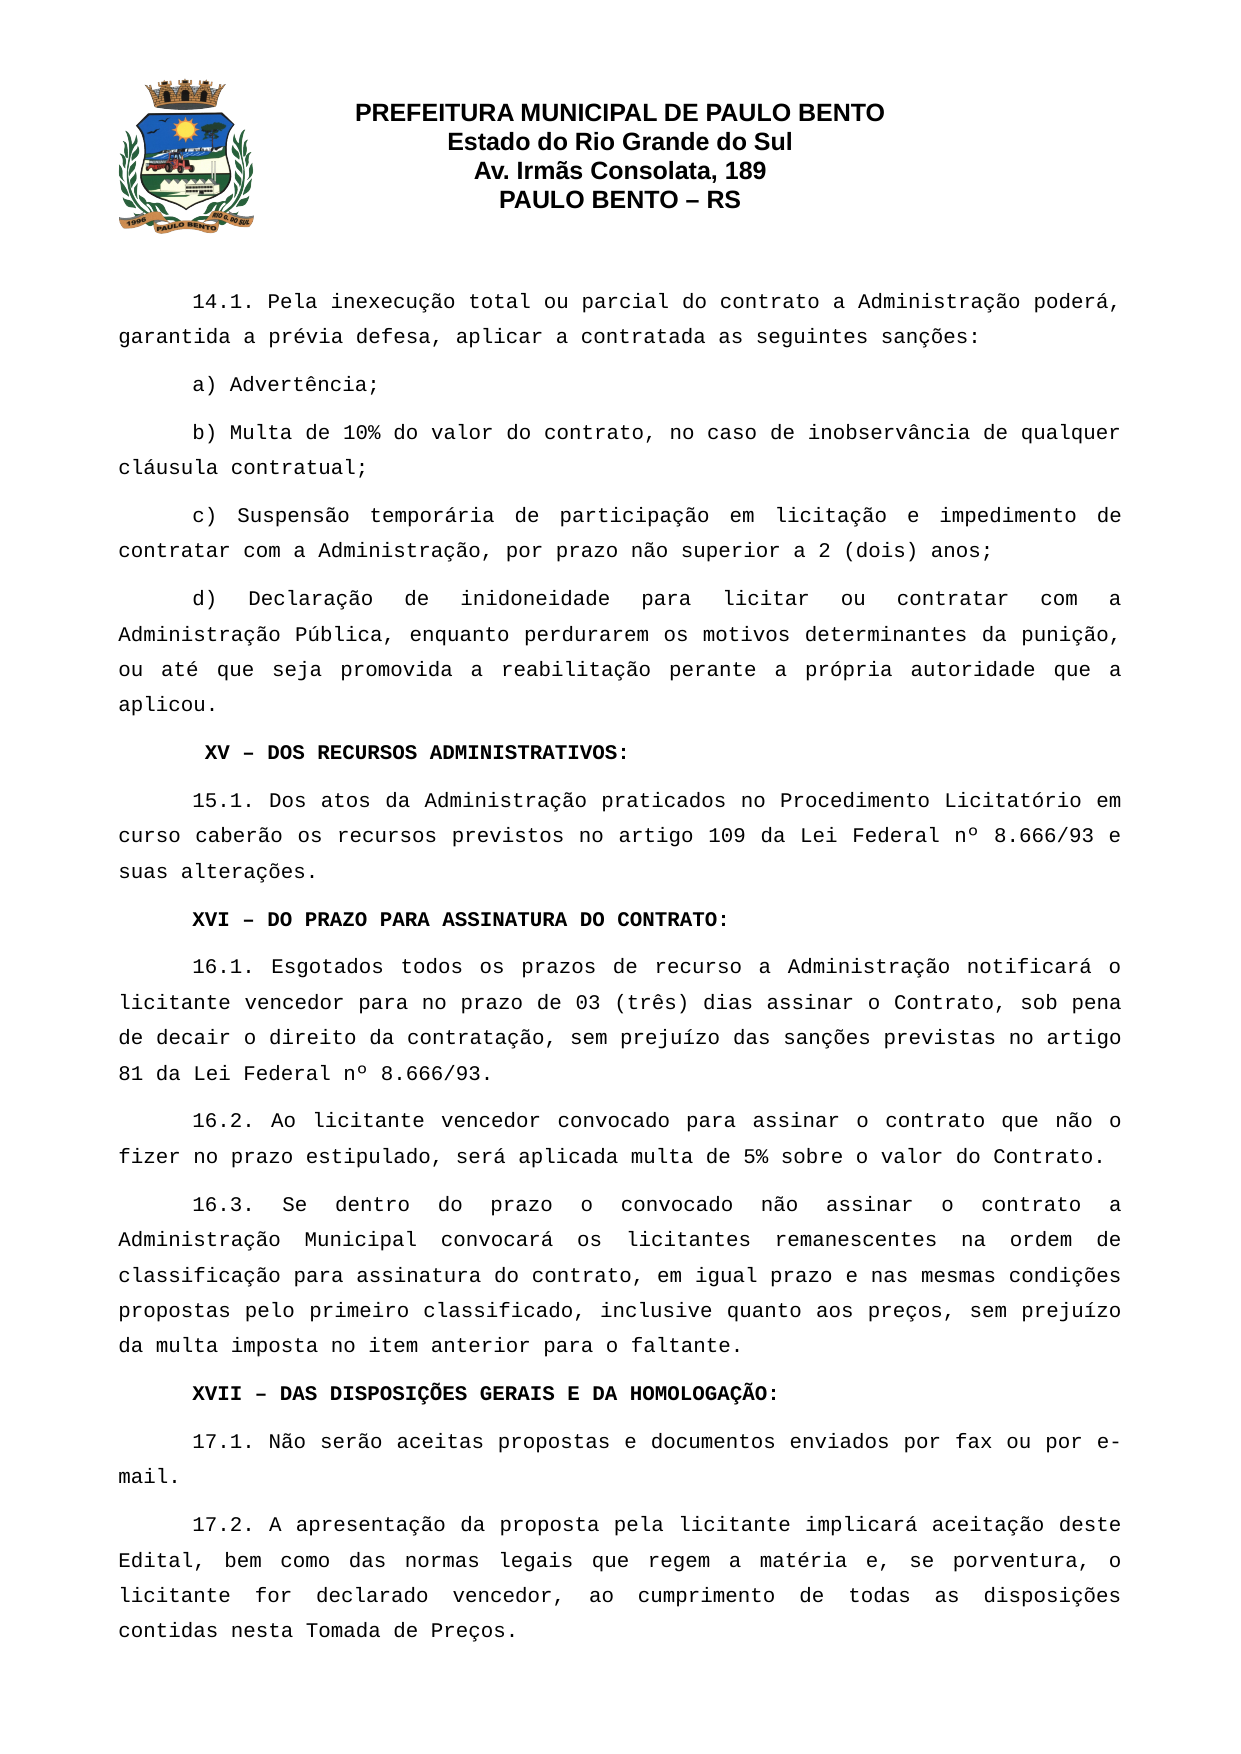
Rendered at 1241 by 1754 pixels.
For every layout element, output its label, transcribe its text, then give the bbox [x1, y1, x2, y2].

picture [118, 78, 254, 234]
text 16.1. Esgotados todos os prazos de recurso a Administração notificará o licitante vencedor para no prazo de 03 (três) dias assinar o Contrato, sob pena de decair o direito da contratação, sem prejuízo das sanções previstas no artigo 81 da Lei Federal nº 8.666/93. [118, 956, 1122, 1086]
text 17.1. Não serão aceitas propostas e documentos enviados por fax ou por e-mail. [118, 1431, 1122, 1490]
text XVI – DO PRAZO PARA ASSINATURA DO CONTRATO: [118, 909, 1122, 932]
text 16.3. Se dentro do prazo o convocado não assinar o contrato a Administração Municipal convocará os licitantes remanescentes na ordem de classificação para assinatura do contrato, em igual prazo e nas mesmas condições propostas pelo primeiro classificado, inclusive quanto aos preços, sem prejuízo da multa imposta no item anterior para o faltante. [118, 1194, 1122, 1359]
text 17.2. A apresentação da proposta pela licitante implicará aceitação deste Edital, bem como das normas legais que regem a matéria e, se porventura, o licitante for declarado vencedor, ao cumprimento de todas as disposições contidas nesta Tomada de Preços. [118, 1514, 1122, 1644]
text d) Declaração de inidoneidade para licitar ou contratar com a Administração Pública, enquanto perdurarem os motivos determinantes da punição, ou até que seja promovida a reabilitação perante a própria autoridade que a aplicou. [118, 588, 1122, 718]
text XV – DOS RECURSOS ADMINISTRATIVOS: [118, 742, 1122, 766]
text 15.1. Dos atos da Administração praticados no Procedimento Licitatório em curso caberão os recursos previstos no artigo 109 da Lei Federal nº 8.666/93 e suas alterações. [118, 790, 1122, 884]
text 16.2. Ao licitante vencedor convocado para assinar o contrato que não o fizer no prazo estipulado, será aplicada multa de 5% sobre o valor do Contrato. [118, 1111, 1122, 1169]
text b) Multa de 10% do valor do contrato, no caso de inobservância de qualquer cláusula contratual; [118, 422, 1122, 481]
text a) Advertência; [118, 374, 1122, 397]
text XVII – DAS DISPOSIÇÕES GERAIS E DA HOMOLOGAÇÃO: [118, 1383, 1122, 1407]
text 14.1. Pela inexecução total ou parcial do contrato a Administração poderá, garantida a prévia defesa, aplicar a contratada as seguintes sanções: [118, 291, 1122, 350]
text c) Suspensão temporária de participação em licitação e impedimento de contratar com a Administração, por prazo não superior a 2 (dois) anos; [118, 505, 1122, 564]
